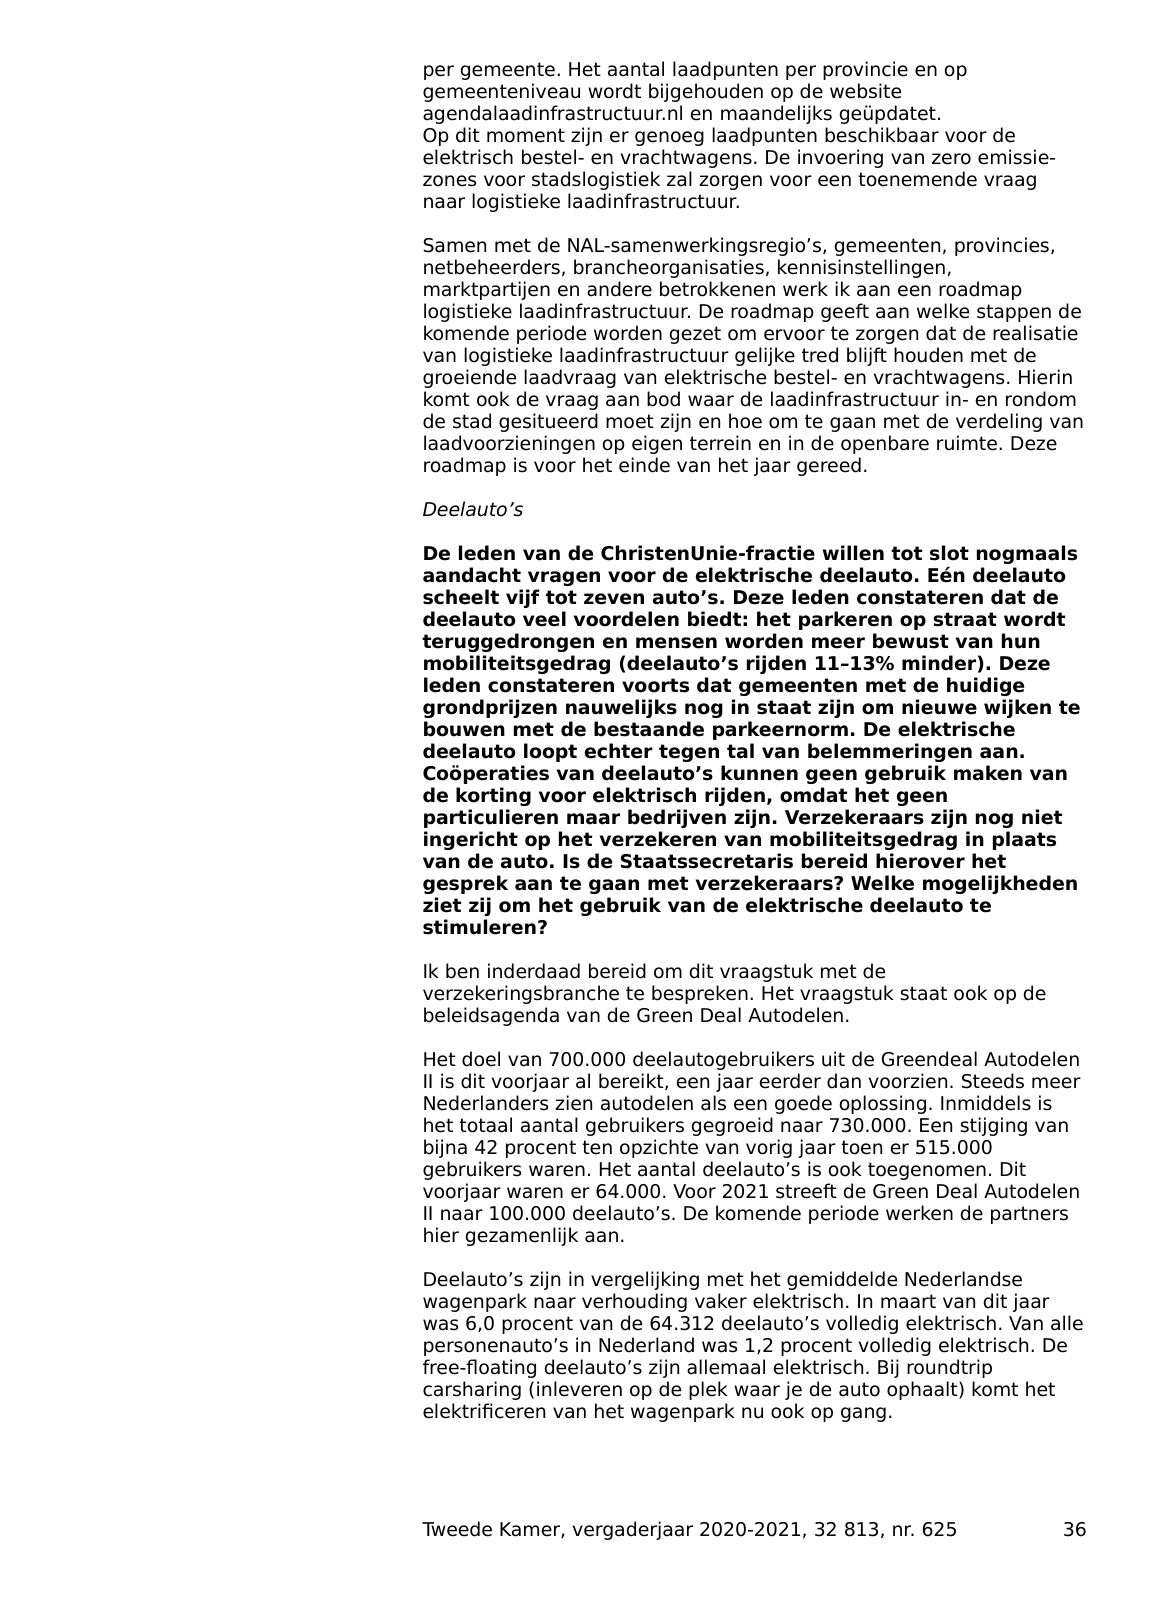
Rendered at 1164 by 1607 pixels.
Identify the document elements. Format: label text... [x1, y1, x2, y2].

text per gemeente. Het aantal laadpunten per provincie en op gemeenteniveau wordt bijgehouden op de website agendalaadinfrastructuur.nl en maandelijks geüpdatet. [422, 59, 1087, 125]
text Het doel van 700.000 deelautogebruikers uit de Greendeal Autodelen II is dit voorjaar al bereikt, een jaar eerder dan voorzien. Steeds meer Nederlanders zien autodelen als een goede oplossing. Inmiddels is het totaal aantal gebruikers gegroeid naar 730.000. Een stijging van bijna 42 procent ten opzichte van vorig jaar toen er 515.000 gebruikers waren. Het aantal deelauto’s is ook toegenomen. Dit voorjaar waren er 64.000. Voor 2021 streeft de Green Deal Autodelen II naar 100.000 deelauto’s. De komende periode werken de partners hier gezamenlijk aan. [422, 1049, 1087, 1247]
subtitle Deelauto’s [422, 499, 1087, 521]
text Samen met de NAL-samenwerkingsregio’s, gemeenten, provincies, netbeheerders, brancheorganisaties, kennisinstellingen, marktpartijen en andere betrokkenen werk ik aan een roadmap logistieke laadinfrastructuur. De roadmap geeft aan welke stappen de komende periode worden gezet om ervoor te zorgen dat de realisatie van logistieke laadinfrastructuur gelijke tred blijft houden met de groeiende laadvraag van elektrische bestel- en vrachtwagens. Hierin komt ook de vraag aan bod waar de laadinfrastructuur in- en rondom de stad gesitueerd moet zijn en hoe om te gaan met de verdeling van laadvoorzieningen op eigen terrein en in de openbare ruimte. Deze roadmap is voor het einde van het jaar gereed. [422, 235, 1087, 477]
text Deelauto’s zijn in vergelijking met het gemiddelde Nederlandse wagenpark naar verhouding vaker elektrisch. In maart van dit jaar was 6,0 procent van de 64.312 deelauto’s volledig elektrisch. Van alle personenauto’s in Nederland was 1,2 procent volledig elektrisch. De free-floating deelauto’s zijn allemaal elektrisch. Bij roundtrip carsharing (inleveren op de plek waar je de auto ophaalt) komt het elektrificeren van het wagenpark nu ook op gang. [422, 1269, 1087, 1423]
text Op dit moment zijn er genoeg laadpunten beschikbaar voor de elektrisch bestel- en vrachtwagens. De invoering van zero emissie-zones voor stadslogistiek zal zorgen voor een toenemende vraag naar logistieke laadinfrastructuur. [422, 125, 1087, 213]
text De leden van de ChristenUnie-fractie willen tot slot nogmaals aandacht vragen voor de elektrische deelauto. Eén deelauto scheelt vijf tot zeven auto’s. Deze leden constateren dat de deelauto veel voordelen biedt: het parkeren op straat wordt teruggedrongen en mensen worden meer bewust van hun mobiliteitsgedrag (deelauto’s rijden 11–13% minder). Deze leden constateren voorts dat gemeenten met de huidige grondprijzen nauwelijks nog in staat zijn om nieuwe wijken te bouwen met de bestaande parkeernorm. De elektrische deelauto loopt echter tegen tal van belemmeringen aan. Coöperaties van deelauto’s kunnen geen gebruik maken van de korting voor elektrisch rijden, omdat het geen particulieren maar bedrijven zijn. Verzekeraars zijn nog niet ingericht op het verzekeren van mobiliteitsgedrag in plaats van de auto. Is de Staatssecretaris bereid hierover het gesprek aan te gaan met verzekeraars? Welke mogelijkheden ziet zij om het gebruik van de elektrische deelauto te stimuleren? [422, 543, 1087, 939]
text Ik ben inderdaad bereid om dit vraagstuk met de verzekeringsbranche te bespreken. Het vraagstuk staat ook op de beleidsagenda van de Green Deal Autodelen. [422, 961, 1087, 1027]
